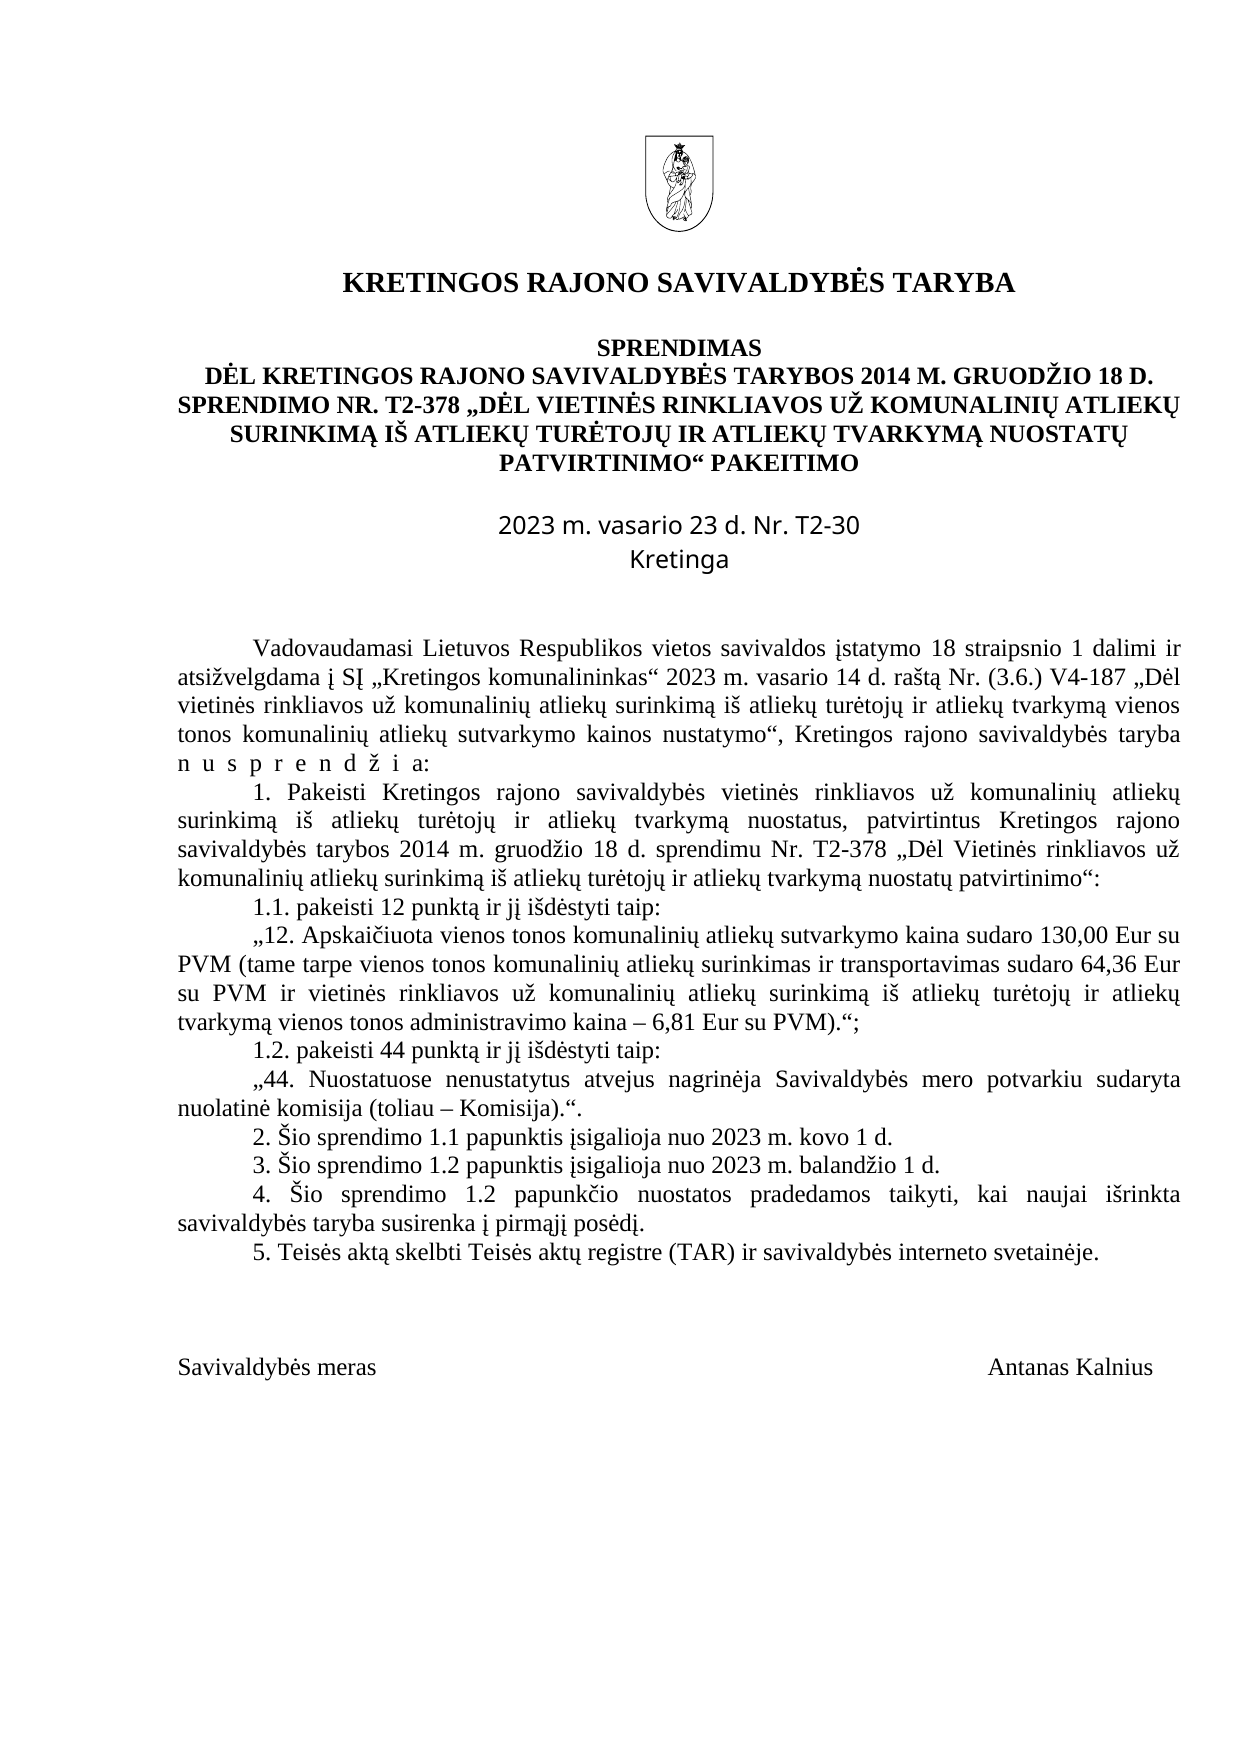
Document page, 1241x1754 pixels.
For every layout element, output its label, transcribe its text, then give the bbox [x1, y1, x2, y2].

text 2023 m. vasario 23 d. Nr. T2-30 [177, 507, 1181, 542]
text 3. Šio sprendimo 1.2 papunktis įsigalioja nuo 2023 m. balandžio 1 d. [177, 1151, 1181, 1179]
text sprendimas [177, 333, 1181, 361]
text „12. Apskaičiuota vienos tonos komunalinių atliekų sutvarkymo kaina sudaro 130,00 Eur su PVM (tame tarpe vienos tonos komunalinių atliekų surinkimas ir transportavimas sudaro 64,36 Eur su PVM ir vietinės rinkliavos už komunalinių atliekų surinkimą iš atliekų turėtojų ir atliekų tvarkymą vienos tonos administravimo kaina – 6,81 Eur su PVM).“; [177, 921, 1181, 1036]
text Vadovaudamasi Lietuvos Respublikos vietos savivaldos įstatymo 18 straipsnio 1 dalimi ir atsižvelgdama į SĮ „Kretingos komunalininkas“ 2023 m. vasario 14 d. raštą Nr. (3.6.) V4-187 „Dėl vietinės rinkliavos už komunalinių atliekų surinkimą iš atliekų turėtojų ir atliekų tvarkymą vienos tonos komunalinių atliekų sutvarkymo kainos nustatymo“, Kretingos rajono savivaldybės taryba nusprendžia: [177, 633, 1181, 777]
text Kretinga [177, 542, 1181, 576]
text 1.2. pakeisti 44 punktą ir jį išdėstyti taip: [177, 1036, 1181, 1064]
text 2. Šio sprendimo 1.1 papunktis įsigalioja nuo 2023 m. kovo 1 d. [177, 1122, 1181, 1151]
text Savivaldybės meras Antanas Kalnius [177, 1352, 1181, 1381]
text KRETINGOS RAJONO SAVIVALDYBĖS taryba [177, 266, 1181, 299]
text 4. Šio sprendimo 1.2 papunkčio nuostatos pradedamos taikyti, kai naujai išrinkta savivaldybės taryba susirenka į pirmąjį posėdį. [177, 1179, 1181, 1237]
text „44. Nuostatuose nenustatytus atvejus nagrinėja Savivaldybės mero potvarkiu sudaryta nuolatinė komisija (toliau – Komisija).“. [177, 1064, 1181, 1122]
text 5. Teisės aktą skelbti Teisės aktų registre (TAR) ir savivaldybės interneto svetainėje. [177, 1237, 1181, 1266]
text 1.1. pakeisti 12 punktą ir jį išdėstyti taip: [177, 892, 1181, 921]
text DĖL KRETINGOS RAJONO SAVIVALDYBĖS TARYBOS 2014 M. GRUODŽIO 18 d. SPRENDIMO NR. T2-378 „DĖL vietinės rinkliavos už komunalinių atliekų surinkimą iš atliekų turėtojų ir atliekų tvarkymą NUOSTATŲ patvirtinimo“ PAKEITIMO [177, 361, 1181, 476]
text 1. Pakeisti Kretingos rajono savivaldybės vietinės rinkliavos už komunalinių atliekų surinkimą iš atliekų turėtojų ir atliekų tvarkymą nuostatus, patvirtintus Kretingos rajono savivaldybės tarybos 2014 m. gruodžio 18 d. sprendimu Nr. T2-378 „Dėl Vietinės rinkliavos už komunalinių atliekų surinkimą iš atliekų turėtojų ir atliekų tvarkymą nuostatų patvirtinimo“: [177, 777, 1181, 892]
